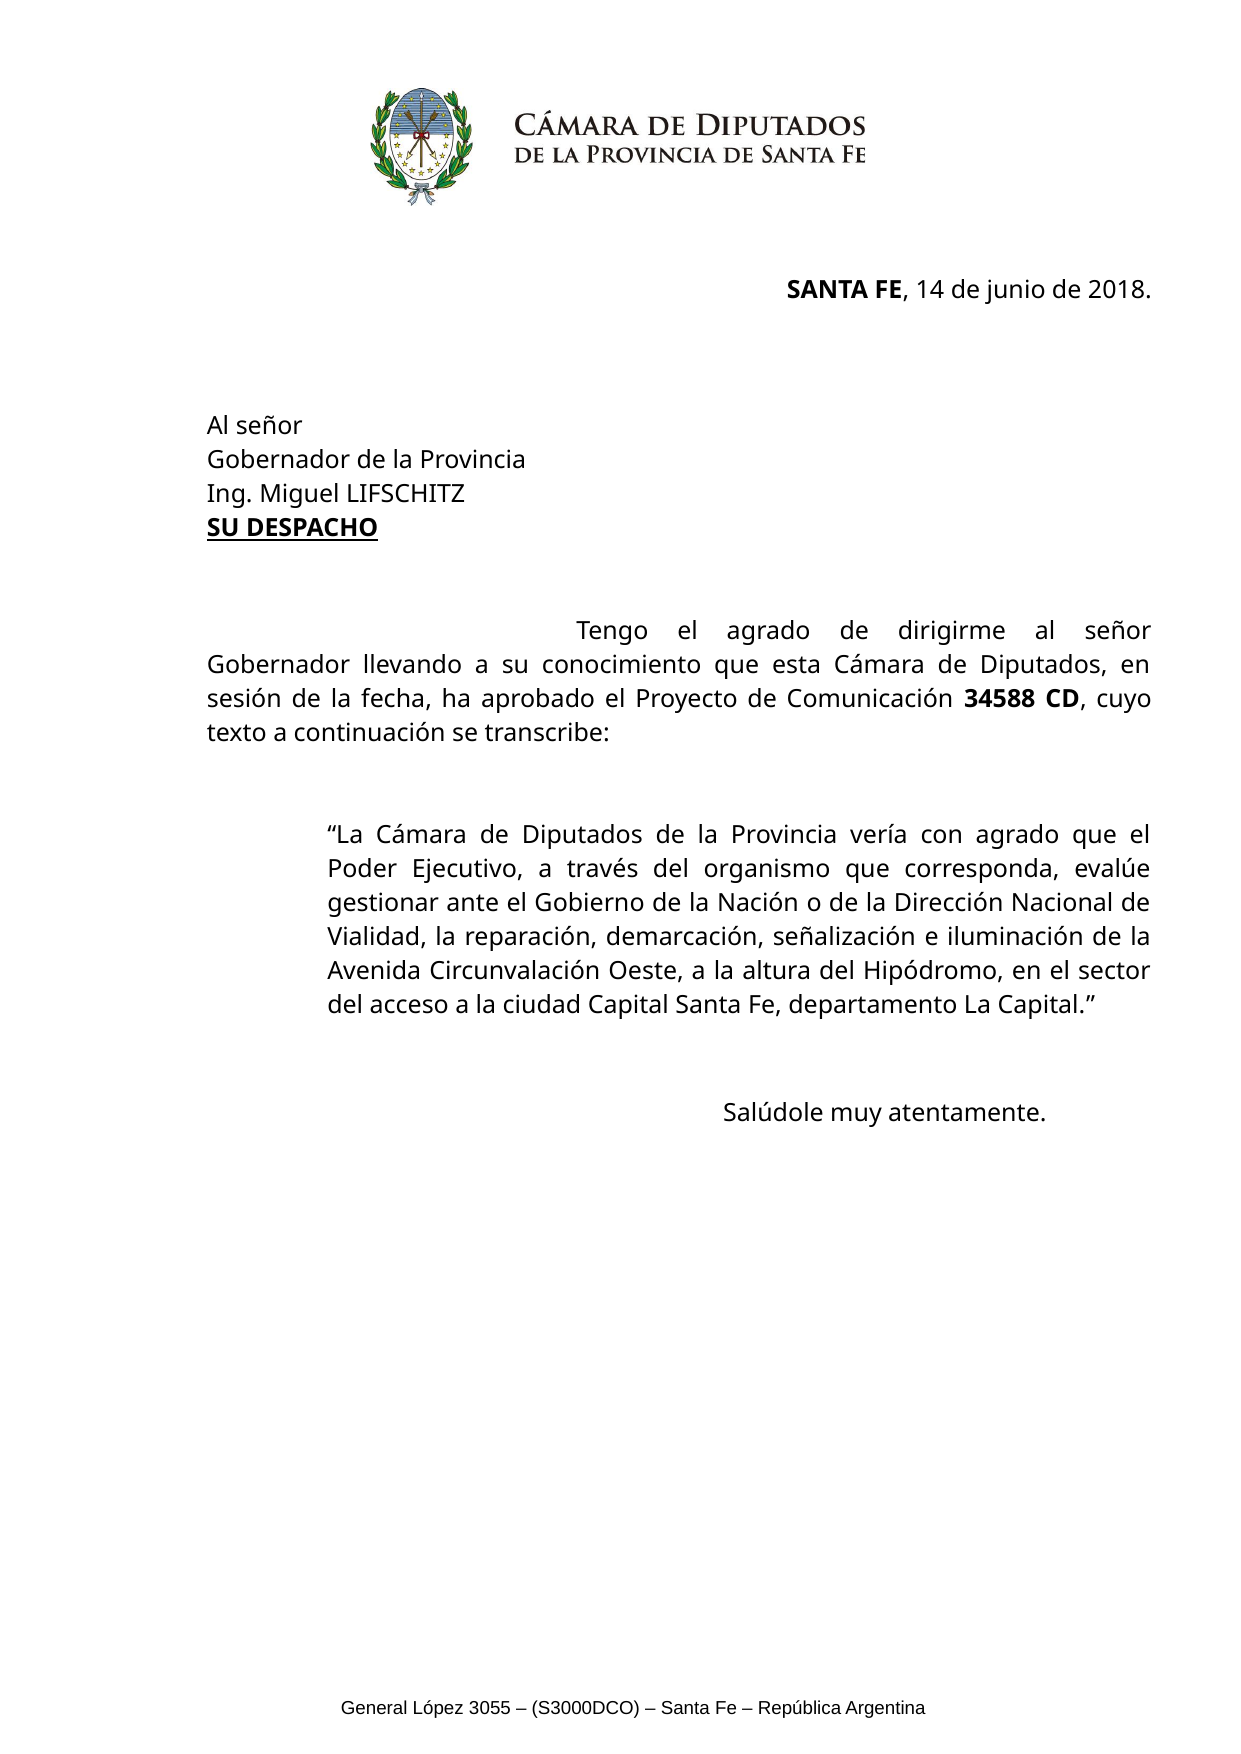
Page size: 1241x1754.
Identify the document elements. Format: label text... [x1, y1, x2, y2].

text Ing. Miguel LIFSCHITZ [207, 476, 1152, 510]
text SU DESPACHO [207, 510, 1152, 544]
text Tengo el agrado de dirigirme al señor Gobernador llevando a su conocimiento que esta Cámara de Diputados, en sesión de la fecha, ha aprobado el Proyecto de Comunicación 34588 CD, cuyo texto a continuación se transcribe: [207, 612, 1152, 748]
text Al señor [207, 408, 1152, 442]
text “La Cámara de Diputados de la Provincia vería con agrado que el Poder Ejecutivo, a través del organismo que corresponda, evalúe gestionar ante el Gobierno de la Nación o de la Dirección Nacional de Vialidad, la reparación, demarcación, señalización e iluminación de la Avenida Circunvalación Oeste, a la altura del Hipódromo, en el sector del acceso a la ciudad Capital Santa Fe, departamento La Capital.” [327, 817, 1152, 1021]
text Gobernador de la Provincia [207, 442, 1152, 476]
picture [370, 88, 866, 210]
text SANTA FE, 14 de junio de 2018. [207, 272, 1152, 306]
text Salúdole muy atentamente. [649, 1095, 1152, 1129]
